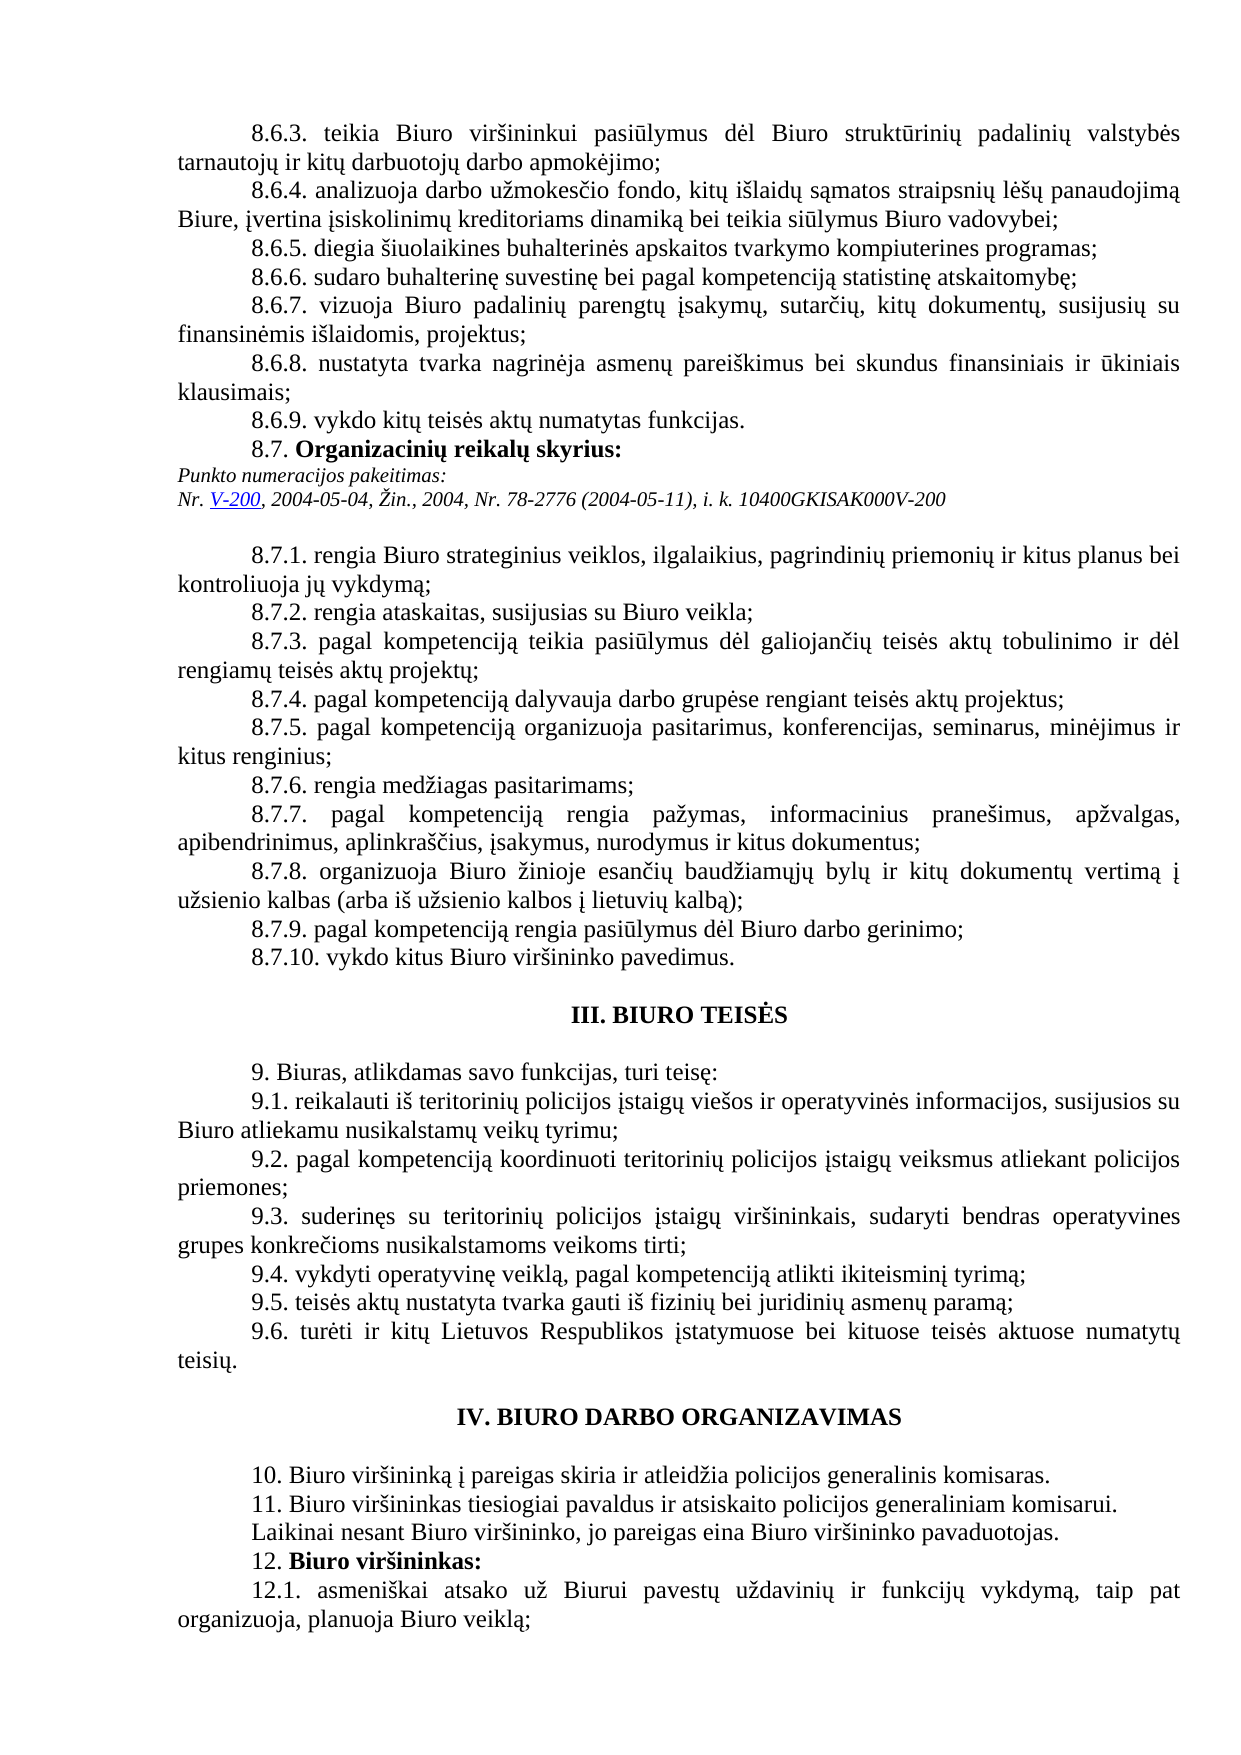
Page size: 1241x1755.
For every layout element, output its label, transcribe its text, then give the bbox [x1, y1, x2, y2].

text 8.6.3. teikia Biuro viršininkui pasiūlymus dėl Biuro struktūrinių padalinių valstybės tarnautojų ir kitų darbuotojų darbo apmokėjimo; [177, 118, 1181, 176]
text 12.1. asmeniškai atsako už Biurui pavestų uždavinių ir funkcijų vykdymą, taip pat organizuoja, planuoja Biuro veiklą; [177, 1575, 1181, 1632]
text 8.7.8. organizuoja Biuro žinioje esančių baudžiamųjų bylų ir kitų dokumentų vertimą į užsienio kalbas (arba iš užsienio kalbos į lietuvių kalbą); [177, 856, 1181, 914]
text 8.7.1. rengia Biuro strateginius veiklos, ilgalaikius, pagrindinių priemonių ir kitus planus bei kontroliuoja jų vykdymą; [177, 540, 1181, 597]
text 8.6.4. analizuoja darbo užmokesčio fondo, kitų išlaidų sąmatos straipsnių lėšų panaudojimą Biure, įvertina įsiskolinimų kreditoriams dinamiką bei teikia siūlymus Biuro vadovybei; [177, 176, 1181, 233]
text Nr. V-200, 2004-05-04, Žin., 2004, Nr. 78-2776 (2004-05-11), i. k. 10400GKISAK000V-200 [177, 487, 1181, 511]
text 9.6. turėti ir kitų Lietuvos Respublikos įstatymuose bei kituose teisės aktuose numatytų teisių. [177, 1316, 1181, 1374]
text 9.1. reikalauti iš teritorinių policijos įstaigų viešos ir operatyvinės informacijos, susijusios su Biuro atliekamu nusikalstamų veikų tyrimu; [177, 1086, 1181, 1144]
text 8.7.5. pagal kompetenciją organizuoja pasitarimus, konferencijas, seminarus, minėjimus ir kitus renginius; [177, 712, 1181, 770]
text 8.6.7. vizuoja Biuro padalinių parengtų įsakymų, sutarčių, kitų dokumentų, susijusių su finansinėmis išlaidomis, projektus; [177, 291, 1181, 348]
text 8.7.7. pagal kompetenciją rengia pažymas, informacinius pranešimus, apžvalgas, apibendrinimus, aplinkraščius, įsakymus, nurodymus ir kitus dokumentus; [177, 799, 1181, 856]
text Laikinai nesant Biuro viršininko, jo pareigas eina Biuro viršininko pavaduotojas. [177, 1517, 1181, 1546]
text 12. Biuro viršininkas: [177, 1546, 1181, 1575]
text 8.7. Organizacinių reikalų skyrius: [177, 434, 1181, 463]
text Punkto numeracijos pakeitimas: [177, 463, 1181, 487]
text 8.7.10. vykdo kitus Biuro viršininko pavedimus. [177, 942, 1181, 971]
text 8.7.2. rengia ataskaitas, susijusias su Biuro veikla; [177, 597, 1181, 626]
text 8.6.5. diegia šiuolaikines buhalterinės apskaitos tvarkymo kompiuterines programas; [177, 233, 1181, 262]
text 8.7.3. pagal kompetenciją teikia pasiūlymus dėl galiojančių teisės aktų tobulinimo ir dėl rengiamų teisės aktų projektų; [177, 626, 1181, 684]
text 8.7.6. rengia medžiagas pasitarimams; [177, 770, 1181, 799]
text 8.6.9. vykdo kitų teisės aktų numatytas funkcijas. [177, 406, 1181, 434]
text 11. Biuro viršininkas tiesiogiai pavaldus ir atsiskaito policijos generaliniam komisarui. [177, 1489, 1181, 1517]
text III. BIURO TEISĖS [177, 1000, 1181, 1029]
text 8.6.6. sudaro buhalterinę suvestinę bei pagal kompetenciją statistinę atskaitomybę; [177, 262, 1181, 291]
text 8.7.4. pagal kompetenciją dalyvauja darbo grupėse rengiant teisės aktų projektus; [177, 684, 1181, 712]
text 9.2. pagal kompetenciją koordinuoti teritorinių policijos įstaigų veiksmus atliekant policijos priemones; [177, 1144, 1181, 1201]
text 9.3. suderinęs su teritorinių policijos įstaigų viršininkais, sudaryti bendras operatyvines grupes konkrečioms nusikalstamoms veikoms tirti; [177, 1201, 1181, 1259]
text 8.6.8. nustatyta tvarka nagrinėja asmenų pareiškimus bei skundus finansiniais ir ūkiniais klausimais; [177, 348, 1181, 406]
text 9. Biuras, atlikdamas savo funkcijas, turi teisę: [177, 1057, 1181, 1086]
text 9.5. teisės aktų nustatyta tvarka gauti iš fizinių bei juridinių asmenų paramą; [177, 1287, 1181, 1316]
text IV. BIURO DARBO ORGANIZAVIMAS [177, 1402, 1181, 1431]
text 8.7.9. pagal kompetenciją rengia pasiūlymus dėl Biuro darbo gerinimo; [177, 914, 1181, 942]
text 10. Biuro viršininką į pareigas skiria ir atleidžia policijos generalinis komisaras. [177, 1460, 1181, 1489]
text 9.4. vykdyti operatyvinę veiklą, pagal kompetenciją atlikti ikiteisminį tyrimą; [177, 1259, 1181, 1287]
